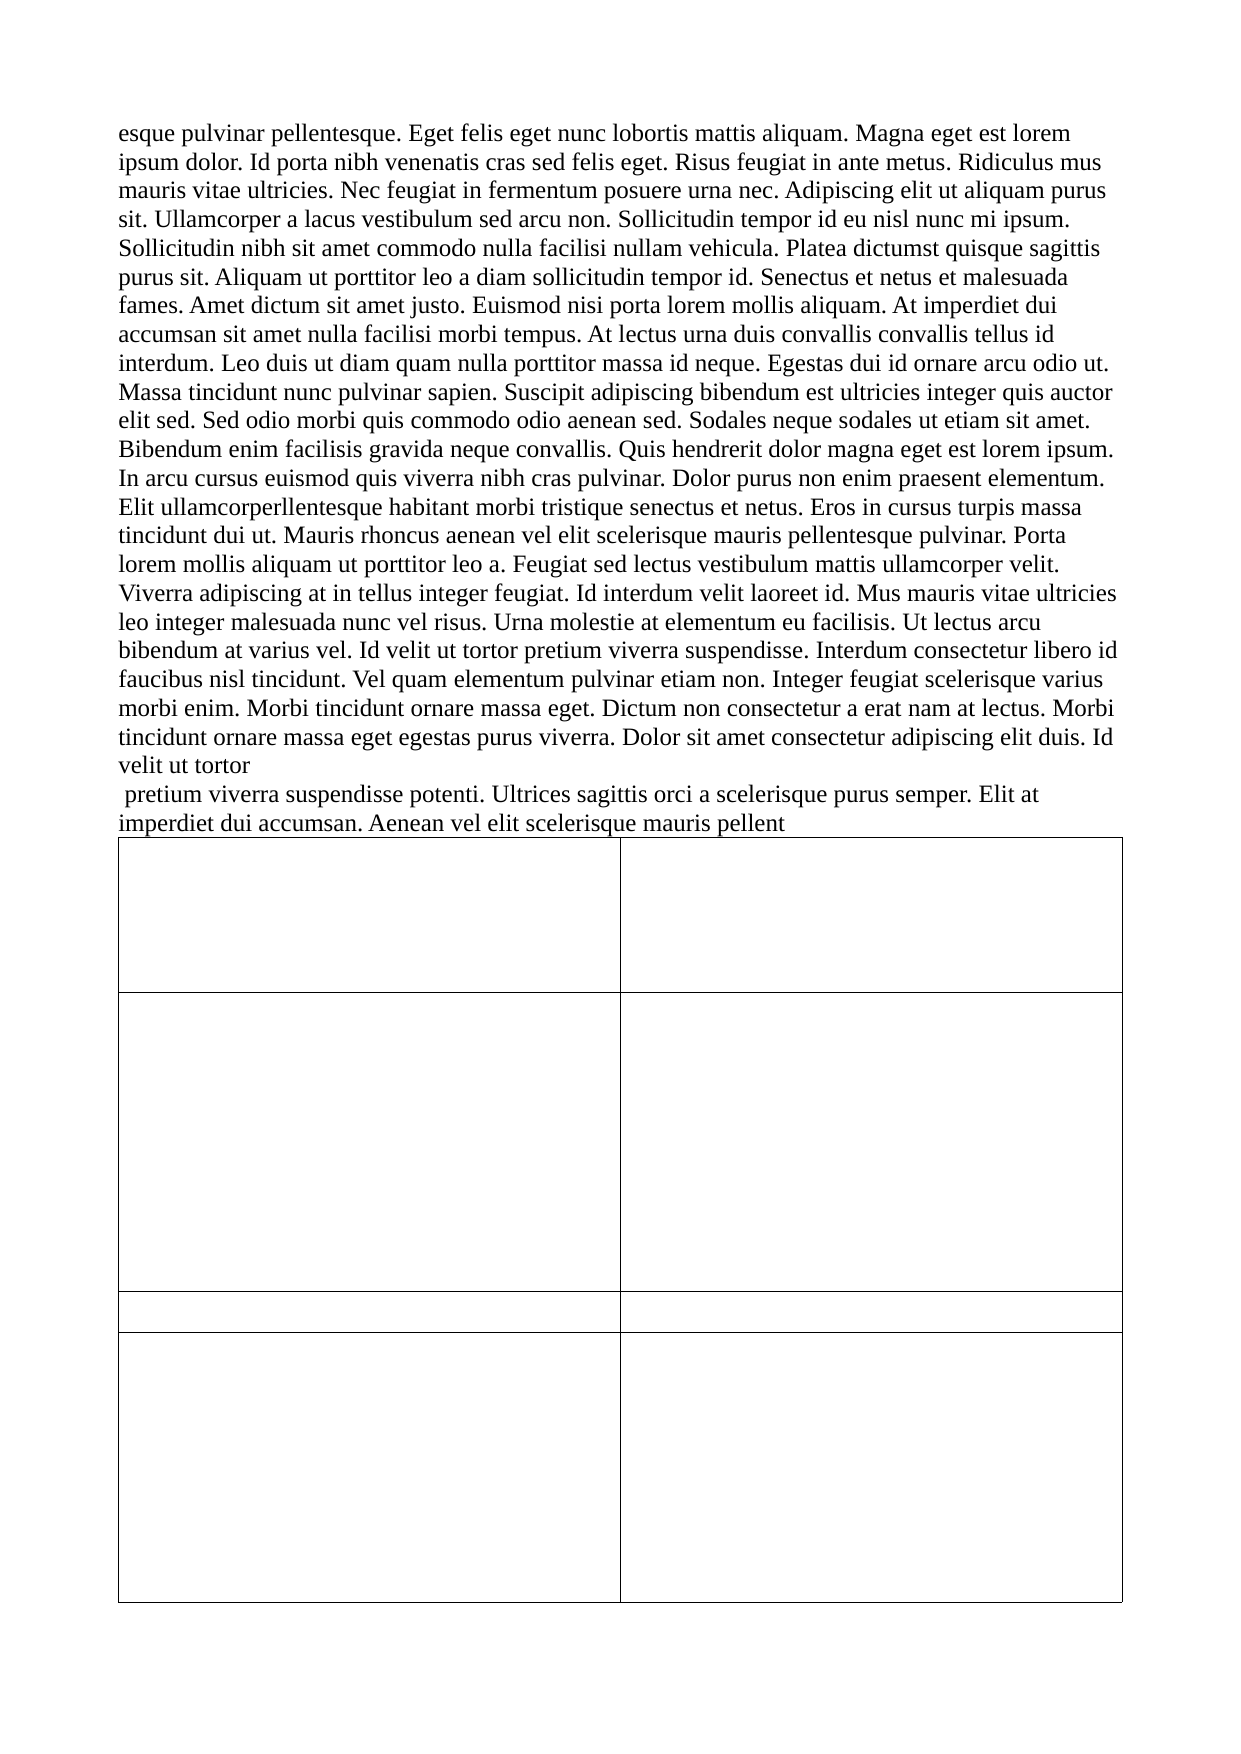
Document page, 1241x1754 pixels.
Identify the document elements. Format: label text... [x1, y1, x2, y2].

table_cell [119, 993, 620, 1291]
table_cell [119, 1333, 620, 1602]
text pretium viverra suspendisse potenti. Ultrices sagittis orci a scelerisque purus semper. Elit at imperdiet dui accumsan. Aenean vel elit scelerisque mauris pellent [118, 779, 1122, 837]
table_cell [621, 1333, 1122, 1602]
table_cell [621, 993, 1122, 1291]
text esque pulvinar pellentesque. Eget felis eget nunc lobortis mattis aliquam. Magna eget est lorem ipsum dolor. Id porta nibh venenatis cras sed felis eget. Risus feugiat in ante metus. Ridiculus mus mauris vitae ultricies. Nec feugiat in fermentum posuere urna nec. Adipiscing elit ut aliquam purus sit. Ullamcorper a lacus vestibulum sed arcu non. Sollicitudin tempor id eu nisl nunc mi ipsum. Sollicitudin nibh sit amet commodo nulla facilisi nullam vehicula. Platea dictumst quisque sagittis purus sit. Aliquam ut porttitor leo a diam sollicitudin tempor id. Senectus et netus et malesuada fames. Amet dictum sit amet justo. Euismod nisi porta lorem mollis aliquam. At imperdiet dui accumsan sit amet nulla facilisi morbi tempus. At lectus urna duis convallis convallis tellus id interdum. Leo duis ut diam quam nulla porttitor massa id neque. Egestas dui id ornare arcu odio ut. Massa tincidunt nunc pulvinar sapien. Suscipit adipiscing bibendum est ultricies integer quis auctor elit sed. Sed odio morbi quis commodo odio aenean sed. Sodales neque sodales ut etiam sit amet. Bibendum enim facilisis gravida neque convallis. Quis hendrerit dolor magna eget est lorem ipsum. In arcu cursus euismod quis viverra nibh cras pulvinar. Dolor purus non enim praesent elementum. Elit ullamcorperllentesque habitant morbi tristique senectus et netus. Eros in cursus turpis massa tincidunt dui ut. Mauris rhoncus aenean vel elit scelerisque mauris pellentesque pulvinar. Porta lorem mollis aliquam ut porttitor leo a. Feugiat sed lectus vestibulum mattis ullamcorper velit. Viverra adipiscing at in tellus integer feugiat. Id interdum velit laoreet id. Mus mauris vitae ultricies leo integer malesuada nunc vel risus. Urna molestie at elementum eu facilisis. Ut lectus arcu bibendum at varius vel. Id velit ut tortor pretium viverra suspendisse. Interdum consectetur libero id faucibus nisl tincidunt. Vel quam elementum pulvinar etiam non. Integer feugiat scelerisque varius morbi enim. Morbi tincidunt ornare massa eget. Dictum non consectetur a erat nam at lectus. Morbi tincidunt ornare massa eget egestas purus viverra. Dolor sit amet consectetur adipiscing elit duis. Id velit ut tortor [118, 118, 1122, 779]
table_header [119, 838, 620, 992]
table_cell [119, 1292, 620, 1332]
table_cell [621, 1292, 1122, 1332]
table_header [621, 838, 1122, 992]
